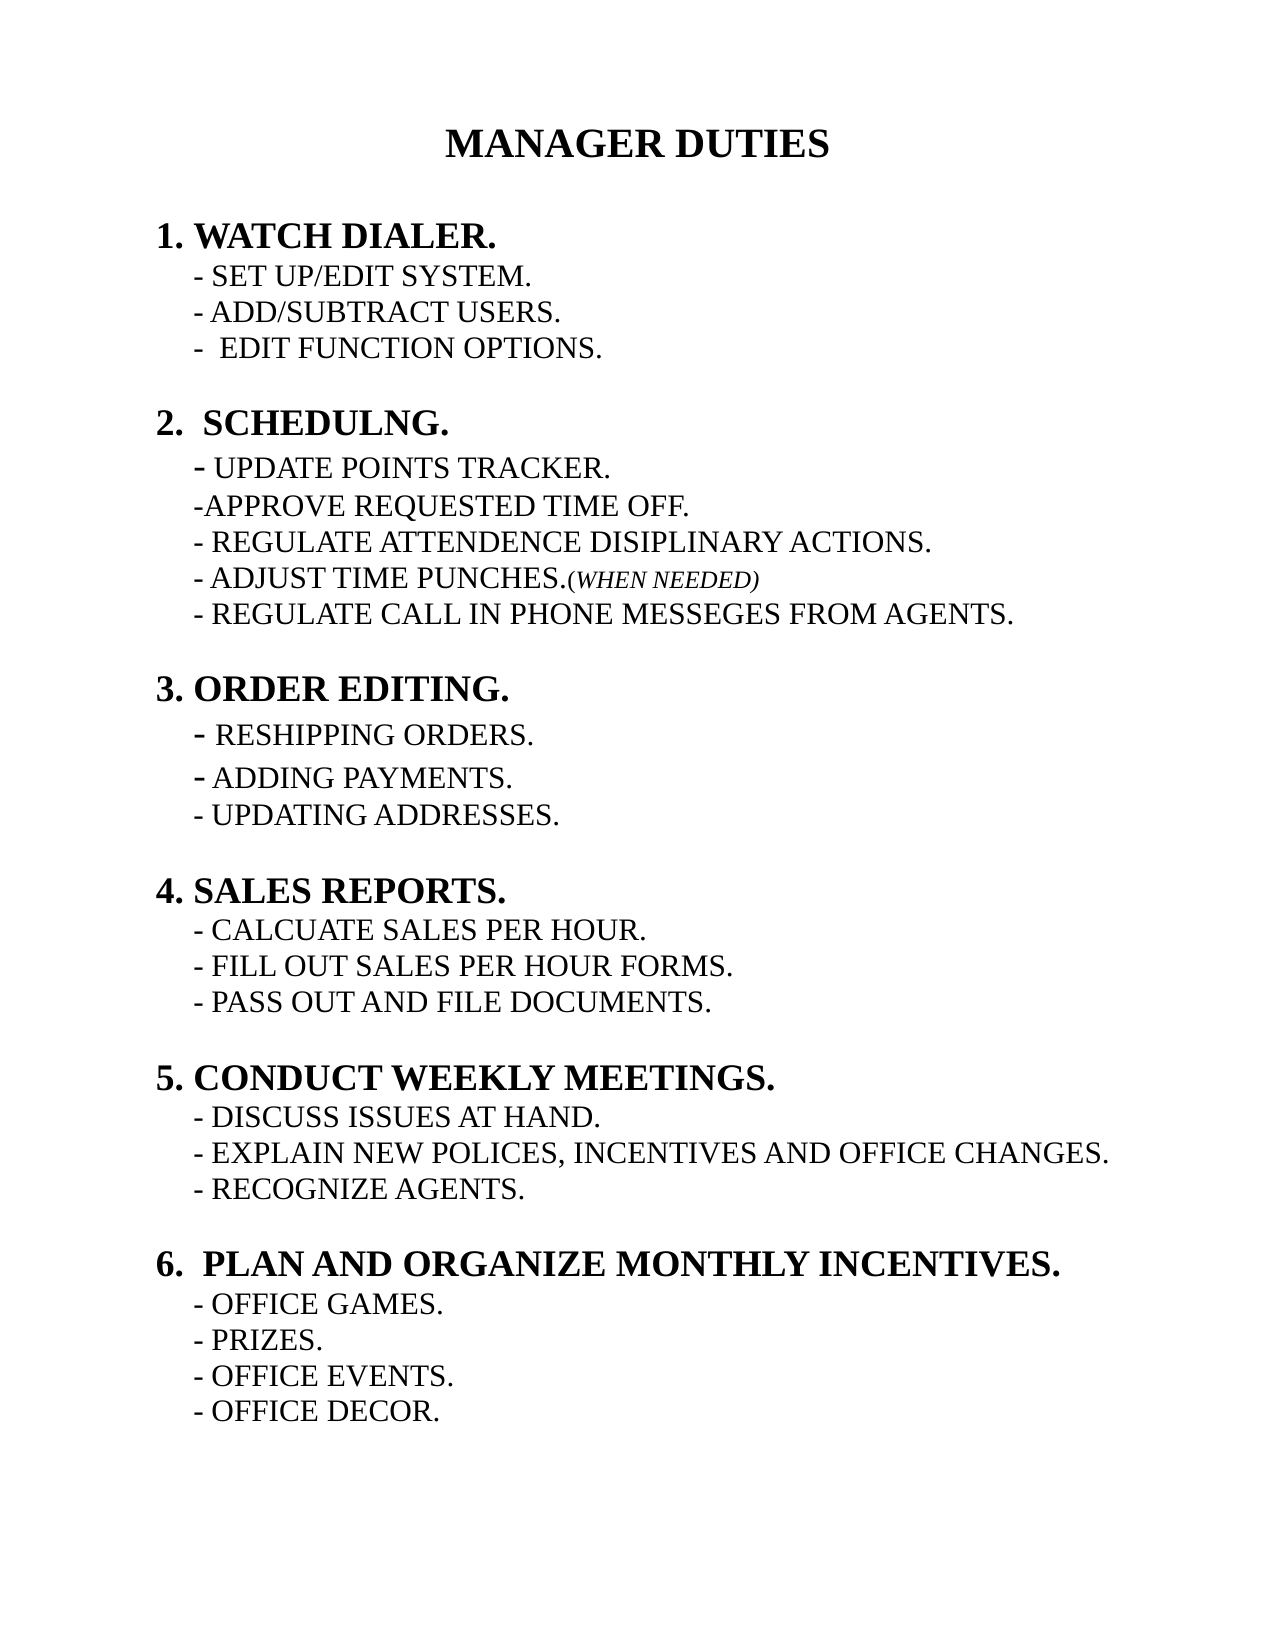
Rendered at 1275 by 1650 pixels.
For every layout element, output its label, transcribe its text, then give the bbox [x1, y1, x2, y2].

list SALES REPORTS. [156, 868, 1157, 911]
list - ADDING PAYMENTS. [156, 753, 1157, 796]
list - UPDATING ADDRESSES. [156, 796, 1157, 832]
list PLAN AND ORGANIZE MONTHLY INCENTIVES. [156, 1242, 1157, 1285]
list - EDIT FUNCTION OPTIONS. [156, 329, 1157, 365]
list - FILL OUT SALES PER HOUR FORMS. [156, 947, 1157, 983]
list - DISCUSS ISSUES AT HAND. [156, 1098, 1157, 1134]
list WATCH DIALER. [156, 214, 1157, 257]
list - CALCUATE SALES PER HOUR. [156, 911, 1157, 947]
list - PASS OUT AND FILE DOCUMENTS. [156, 983, 1157, 1019]
list SCHEDULNG. [156, 401, 1157, 444]
list - RESHIPPING ORDERS. [156, 710, 1157, 753]
list - SET UP/EDIT SYSTEM. [156, 257, 1157, 293]
list - ADD/SUBTRACT USERS. [156, 293, 1157, 329]
list - EXPLAIN NEW POLICES, INCENTIVES AND OFFICE CHANGES. [156, 1134, 1157, 1170]
list - RECOGNIZE AGENTS. [156, 1170, 1157, 1206]
list - OFFICE DECOR. [156, 1393, 1157, 1429]
list - UPDATE POINTS TRACKER. [156, 444, 1157, 487]
text MANAGER DUTIES [118, 118, 1157, 166]
list ORDER EDITING. [156, 667, 1157, 710]
list - ADJUST TIME PUNCHES.(WHEN NEEDED) [156, 559, 1157, 595]
list - PRIZES. [156, 1321, 1157, 1357]
list - REGULATE ATTENDENCE DISIPLINARY ACTIONS. [156, 523, 1157, 559]
list - OFFICE GAMES. [156, 1285, 1157, 1321]
list - REGULATE CALL IN PHONE MESSEGES FROM AGENTS. [156, 595, 1157, 631]
list CONDUCT WEEKLY MEETINGS. [156, 1055, 1157, 1098]
list -APPROVE REQUESTED TIME OFF. [156, 487, 1157, 523]
list - OFFICE EVENTS. [156, 1357, 1157, 1393]
